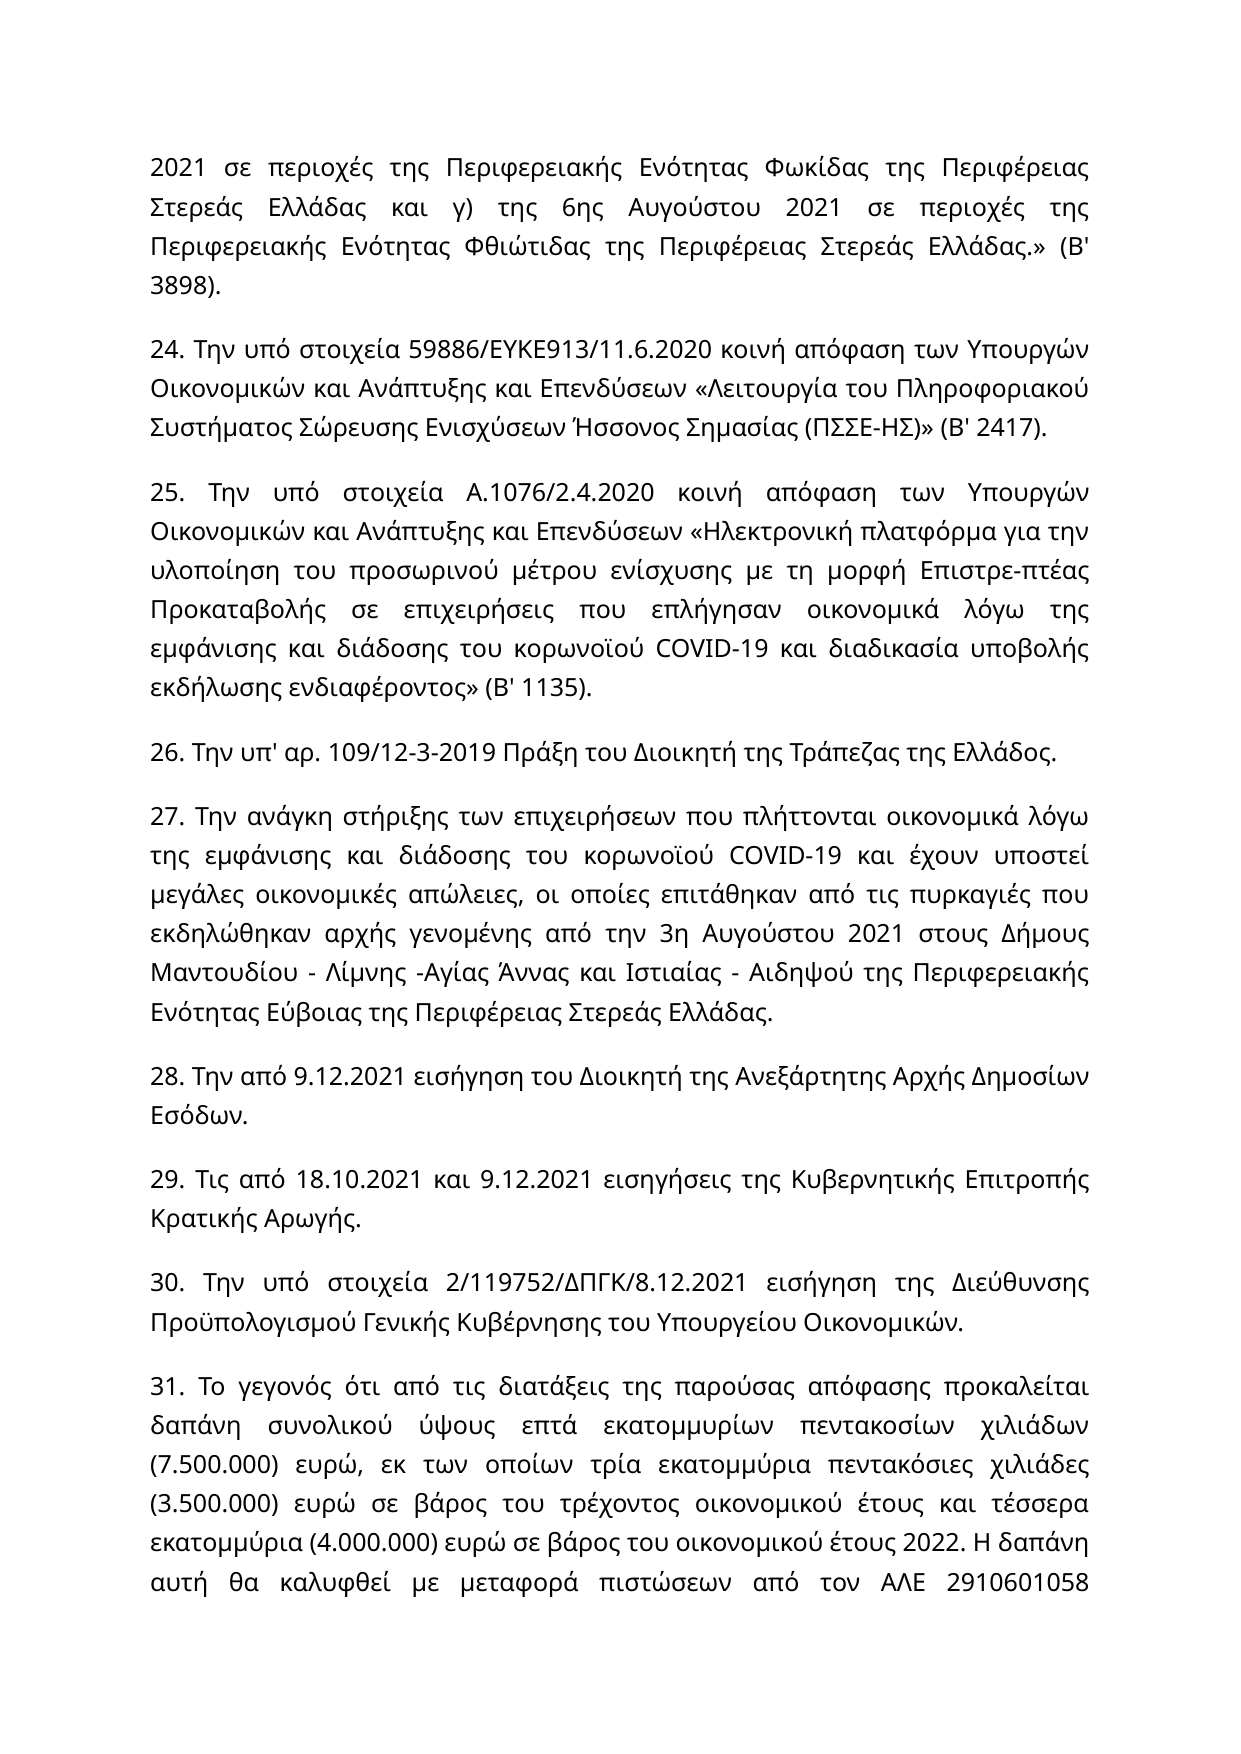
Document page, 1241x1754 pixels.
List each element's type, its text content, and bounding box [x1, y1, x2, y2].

text 31. Το γεγονός ότι από τις διατάξεις της παρούσας απόφασης προκαλείται δαπάνη συνολικού ύψους επτά εκατομμυρίων πεντακοσίων χιλιάδων (7.500.000) ευρώ, εκ των οποίων τρία εκατομμύρια πεντακόσιες χιλιάδες (3.500.000) ευρώ σε βάρος του τρέχοντος οικονομικού έτους και τέσσερα εκατομμύρια (4.000.000) ευρώ σε βάρος του οικονομικού έτους 2022. Η δαπάνη αυτή θα καλυφθεί με μεταφορά πιστώσεων από τον ΑΛΕ 2910601058 [150, 1368, 1090, 1598]
text 24. Την υπό στοιχεία 59886/ΕΥΚΕ913/11.6.2020 κοινή απόφαση των Υπουργών Οικονομικών και Ανάπτυξης και Επενδύσεων «Λειτουργία του Πληροφοριακού Συστήματος Σώρευσης Ενισχύσεων Ήσσονος Σημασίας (ΠΣΣΕ-ΗΣ)» (Β' 2417). [150, 332, 1090, 444]
text 27. Την ανάγκη στήριξης των επιχειρήσεων που πλήττονται οικονομικά λόγω της εμφάνισης και διάδοσης του κορωνοϊού COVID-19 και έχουν υποστεί μεγάλες οικονομικές απώλειες, οι οποίες επιτάθηκαν από τις πυρκαγιές που εκδηλώθηκαν αρχής γενομένης από την 3η Αυγούστου 2021 στους Δήμους Μαντουδίου - Λίμνης -Αγίας Άννας και Ιστιαίας - Αιδηψού της Περιφερειακής Ενότητας Εύβοιας της Περιφέρειας Στερεάς Ελλάδας. [150, 798, 1090, 1028]
text 30. Την υπό στοιχεία 2/119752/ΔΠΓΚ/8.12.2021 εισήγηση της Διεύθυνσης Προϋπολογισμού Γενικής Κυβέρνησης του Υπουργείου Οικονομικών. [150, 1265, 1090, 1338]
text 29. Τις από 18.10.2021 και 9.12.2021 εισηγήσεις της Κυβερνητικής Επιτροπής Κρατικής Αρωγής. [150, 1162, 1090, 1235]
text 25. Την υπό στοιχεία Α.1076/2.4.2020 κοινή απόφαση των Υπουργών Οικονομικών και Ανάπτυξης και Επενδύσεων «Ηλεκτρονική πλατφόρμα για την υλοποίηση του προσωρινού μέτρου ενίσχυσης με τη μορφή Επιστρε-πτέας Προκαταβολής σε επιχειρήσεις που επλήγησαν οικονομικά λόγω της εμφάνισης και διάδοσης του κορωνοϊού COVID-19 και διαδικασία υποβολής εκδήλωσης ενδιαφέροντος» (Β' 1135). [150, 474, 1090, 704]
text 26. Την υπ' αρ. 109/12-3-2019 Πράξη του Διοικητή της Τράπεζας της Ελλάδος. [150, 734, 1090, 768]
text 28. Την από 9.12.2021 εισήγηση του Διοικητή της Ανεξάρτητης Αρχής Δημοσίων Εσόδων. [150, 1058, 1090, 1132]
text 2021 σε περιοχές της Περιφερειακής Ενότητας Φωκίδας της Περιφέρειας Στερεάς Ελλάδας και γ) της 6ης Αυγούστου 2021 σε περιοχές της Περιφερειακής Ενότητας Φθιώτιδας της Περιφέρειας Στερεάς Ελλάδας.» (Β' 3898). [150, 150, 1090, 302]
